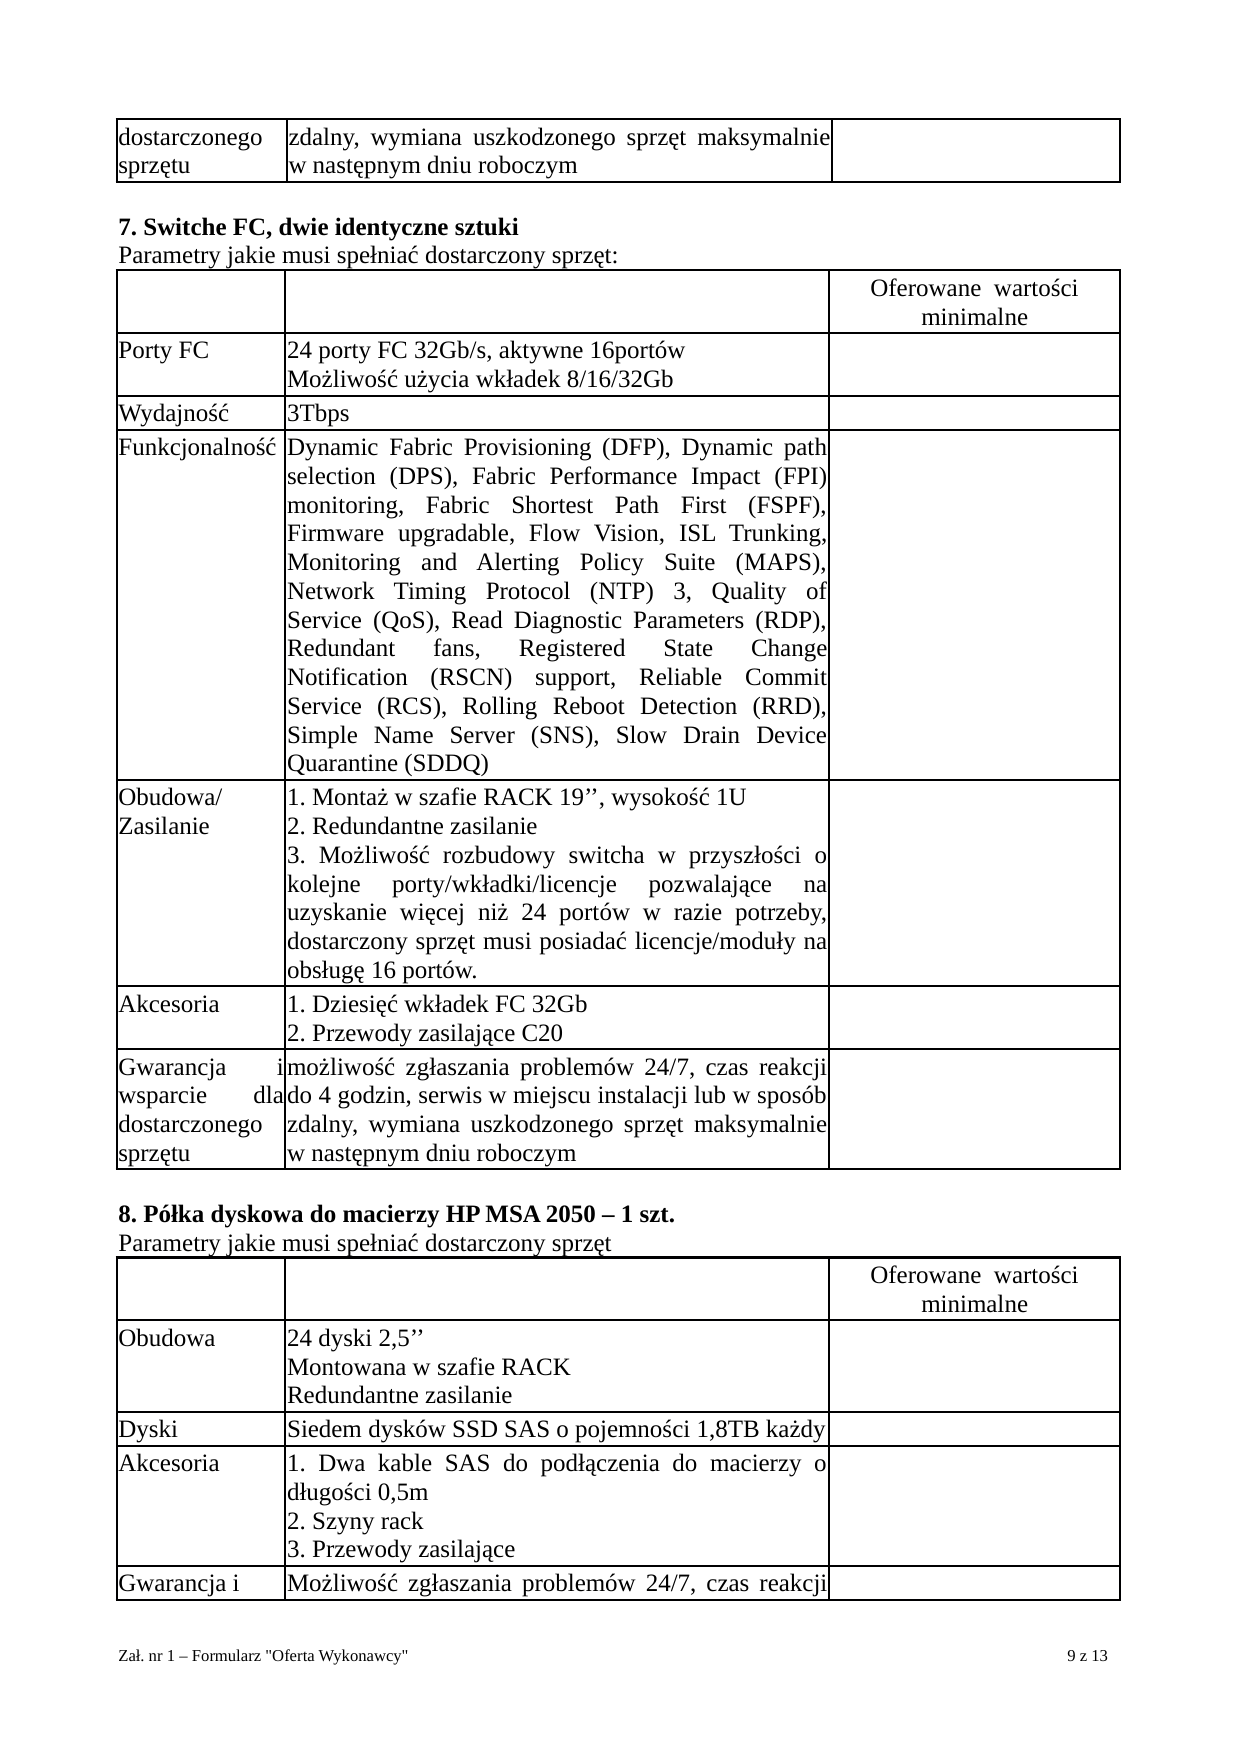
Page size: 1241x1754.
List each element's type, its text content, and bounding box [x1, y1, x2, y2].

table_cell [830, 987, 1119, 1048]
table_cell Funkcjonalność [118, 431, 284, 779]
table_cell [830, 1447, 1119, 1565]
table_cell możliwość zgłaszania problemów 24/7, czas reakcji do 4 godzin, serwis w miejscu instalacji lub w sposób zdalny, wymiana uszkodzonego sprzęt maksymalnie w następnym dniu roboczym [286, 1050, 828, 1168]
table_cell [830, 1050, 1119, 1168]
table_cell Akcesoria [118, 1447, 284, 1565]
table_cell Siedem dysków SSD SAS o pojemności 1,8TB każdy [286, 1413, 828, 1444]
table_cell Obudowa [118, 1321, 284, 1411]
table_cell 1. Montaż w szafie RACK 19’’, wysokość 1U 2. Redundantne zasilanie 3. Możliwość rozbudowy switcha w przyszłości o kolejne porty/wkładki/licencje pozwalające na uzyskanie więcej niż 24 portów w razie potrzeby, dostarczony sprzęt musi posiadać licencje/moduły na obsługę 16 portów. [286, 781, 828, 985]
table_header Oferowane wartości minimalne [830, 271, 1119, 332]
table_header [118, 1259, 284, 1319]
table_cell zdalny, wymiana uszkodzonego sprzęt maksymalnie w następnym dniu roboczym [288, 120, 831, 181]
table_cell [830, 431, 1119, 779]
table_cell Obudowa/ Zasilanie [118, 781, 284, 985]
table_cell Dynamic Fabric Provisioning (DFP), Dynamic path selection (DPS), Fabric Performance Impact (FPI) monitoring, Fabric Shortest Path First (FSPF), Firmware upgradable, Flow Vision, ISL Trunking, Monitoring and Alerting Policy Suite (MAPS), Network Timing Protocol (NTP) 3, Quality of Service (QoS), Read Diagnostic Parameters (RDP), Redundant fans, Registered State Change Notification (RSCN) support, Reliable Commit Service (RCS), Rolling Reboot Detection (RRD), Simple Name Server (SNS), Slow Drain Device Quarantine (SDDQ) [286, 431, 828, 779]
table_cell [830, 781, 1119, 985]
table_cell 24 porty FC 32Gb/s, aktywne 16portów Możliwość użycia wkładek 8/16/32Gb [286, 334, 828, 394]
table_cell Wydajność [118, 397, 284, 428]
table_cell [830, 1321, 1119, 1411]
table_cell Możliwość zgłaszania problemów 24/7, czas reakcji [286, 1567, 828, 1599]
table_cell Gwarancja i wsparcie dla dostarczonego sprzętu [118, 1050, 284, 1168]
text Parametry jakie musi spełniać dostarczony sprzęt: [118, 240, 1122, 269]
table_cell Gwarancja i [118, 1567, 284, 1599]
table_cell Porty FC [118, 334, 284, 394]
text 7. Switche FC, dwie identyczne sztuki [118, 212, 1122, 240]
table_header Oferowane wartości minimalne [830, 1259, 1119, 1319]
table_cell dostarczonego sprzętu [118, 120, 286, 181]
table_cell [830, 334, 1119, 394]
table_cell 3Tbps [286, 397, 828, 428]
table_header [286, 1259, 828, 1319]
table_cell 1. Dwa kable SAS do podłączenia do macierzy o długości 0,5m 2. Szyny rack 3. Przewody zasilające [286, 1447, 828, 1565]
table_cell Dyski [118, 1413, 284, 1444]
text 8. Półka dyskowa do macierzy HP MSA 2050 – 1 szt. [118, 1199, 1122, 1228]
table_header [118, 271, 284, 332]
table_cell [833, 120, 1119, 181]
table_cell Akcesoria [118, 987, 284, 1048]
table_cell [830, 397, 1119, 428]
table_cell 24 dyski 2,5’’ Montowana w szafie RACK Redundantne zasilanie [286, 1321, 828, 1411]
table_cell [830, 1567, 1119, 1599]
table_cell [830, 1413, 1119, 1444]
text Parametry jakie musi spełniać dostarczony sprzęt [118, 1228, 1122, 1256]
table_cell 1. Dziesięć wkładek FC 32Gb 2. Przewody zasilające C20 [286, 987, 828, 1048]
table_header [286, 271, 828, 332]
